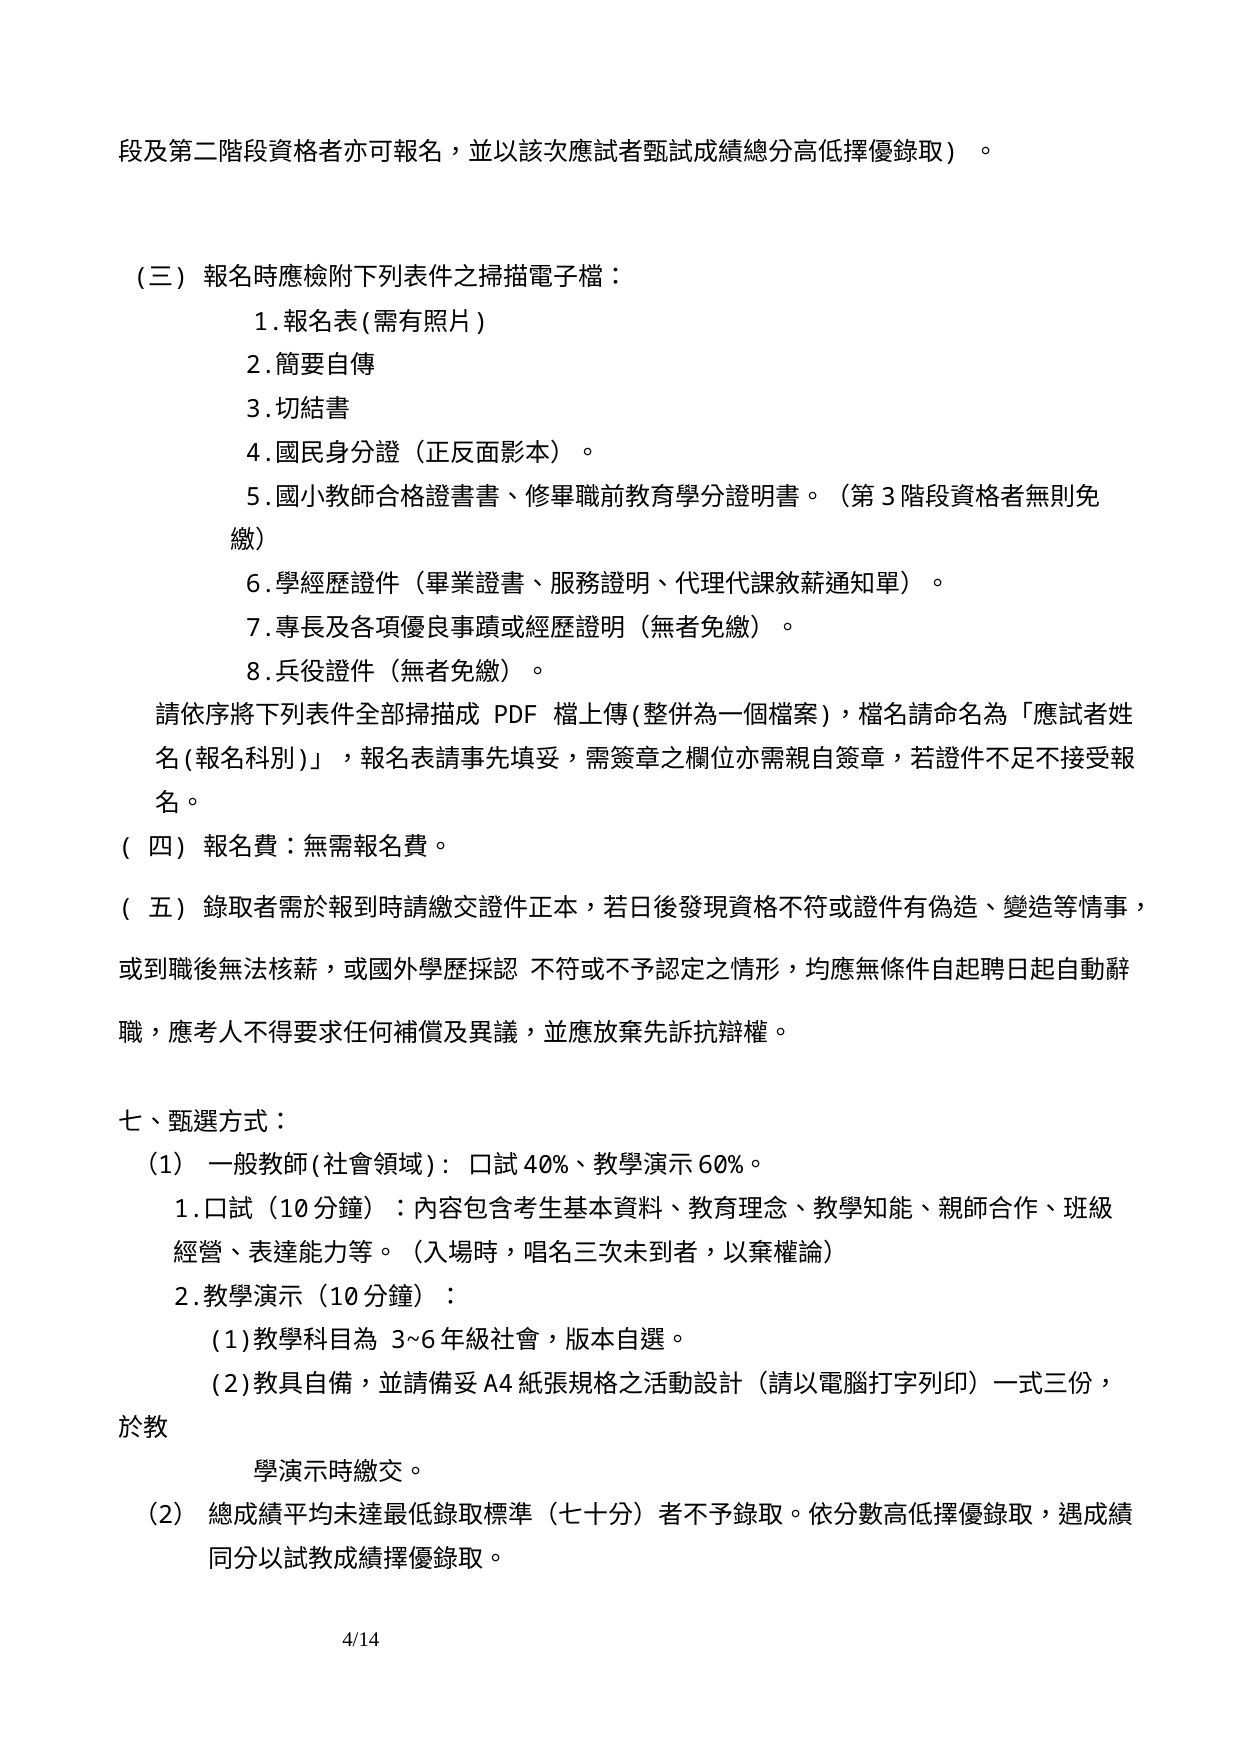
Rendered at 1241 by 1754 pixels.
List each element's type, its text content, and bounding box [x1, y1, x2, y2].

text ( 五) 錄取者需於報到時請繳交證件正本，若日後發現資格不符或證件有偽造、變造等情事，或到職後無法核薪，或國外學歷採認 不符或不予認定之情形，均應無條件自起聘日起自動辭職，應考人不得要求任何補償及異議，並應放棄先訴抗辯權。 [118, 864, 1137, 1051]
text 學演示時繳交。 [118, 1445, 1137, 1489]
text 七、甄選方式： [118, 1095, 1137, 1139]
text 7.專長及各項優良事蹟或經歷證明（無者免繳）。 [156, 601, 1137, 645]
text 8.兵役證件（無者免繳）。 [156, 645, 1137, 689]
text 段及第二階段資格者亦可報名，並以該次應試者甄試成績總分高低擇優錄取) 。 [118, 108, 1137, 170]
text (三) 報名時應檢附下列表件之掃描電子檔： [118, 233, 1137, 295]
text 1.報名表(需有照片) [118, 295, 1137, 339]
list 總成績平均未達最低錄取標準（七十分）者不予錄取。依分數高低擇優錄取，遇成績同分以試教成績擇優錄取。 [133, 1489, 1137, 1576]
text 2.簡要自傳 [156, 339, 1137, 383]
text (1)教學科目為 3~6年級社會，版本自選。 [118, 1314, 1137, 1358]
text 1.口試（10分鐘）：內容包含考生基本資料、教育理念、教學知能、親師合作、班級經營、表達能力等。（入場時，唱名三次未到者，以棄權論） [174, 1183, 1137, 1270]
text 2.教學演示（10分鐘）： [174, 1270, 1137, 1314]
text 3.切結書 [156, 383, 1137, 426]
text 4.國民身分證（正反面影本）。 [156, 426, 1137, 470]
list 一般教師(社會領域): 口試40%、教學演示60%。 [133, 1139, 1137, 1183]
text ( 四) 報名費：無需報名費。 [118, 820, 1137, 864]
text (2)教具自備，並請備妥A4紙張規格之活動設計（請以電腦打字列印）一式三份，於教 [118, 1358, 1137, 1445]
text 5.國小教師合格證書書、修畢職前教育學分證明書。（第3階段資格者無則免繳） [156, 470, 1137, 558]
text 請依序將下列表件全部掃描成 PDF 檔上傳(整併為一個檔案)，檔名請命名為「應試者姓名(報名科別)」，報名表請事先填妥，需簽章之欄位亦需親自簽章，若證件不足不接受報名。 [156, 689, 1137, 820]
text 6.學經歷證件（畢業證書、服務證明、代理代課敘薪通知單）。 [156, 558, 1137, 601]
